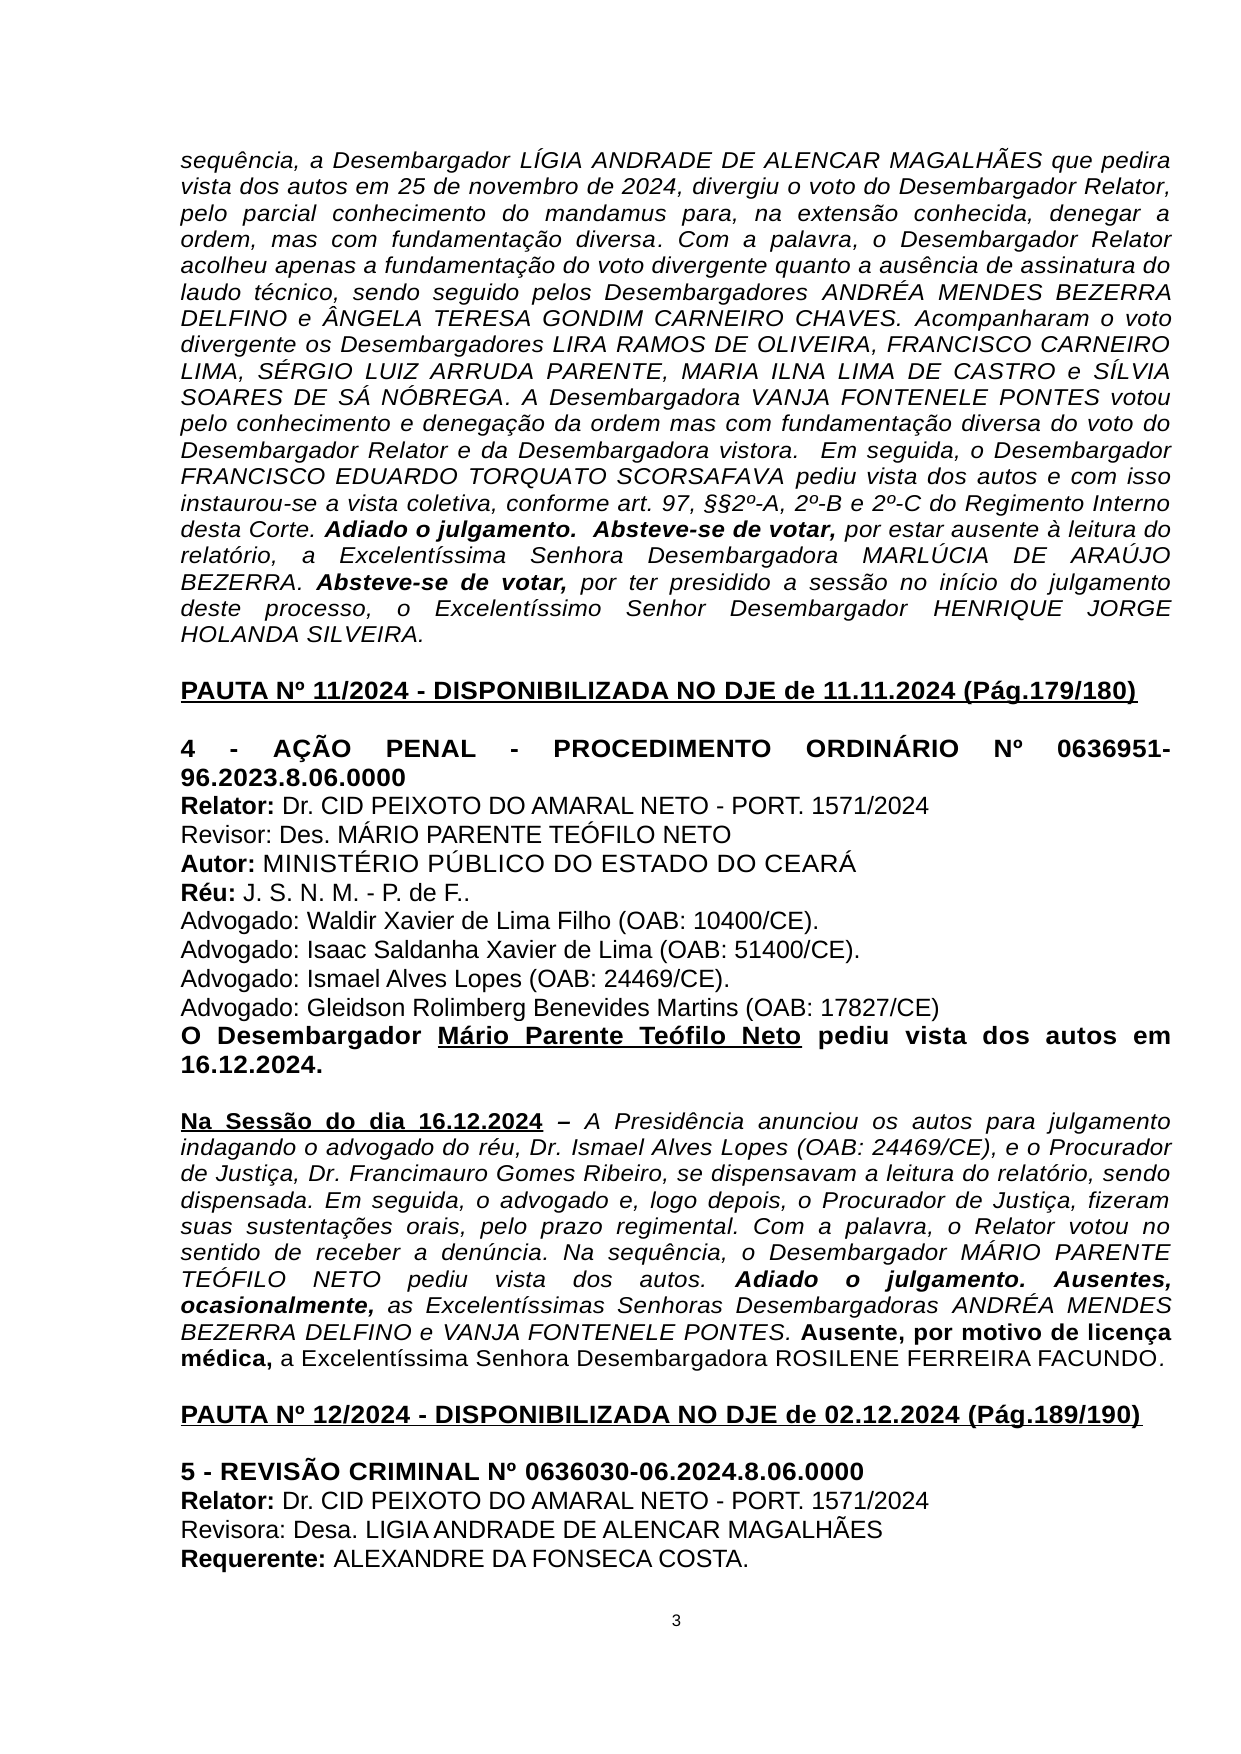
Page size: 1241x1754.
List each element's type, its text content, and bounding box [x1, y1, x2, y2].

text Advogado: Gleidson Rolimberg Benevides Martins (OAB: 17827/CE) [180, 993, 1172, 1021]
text Revisora: Desa. LIGIA ANDRADE DE ALENCAR MAGALHÃES [180, 1515, 1172, 1544]
text Autor: MINISTÉRIO PÚBLICO DO ESTADO DO CEARÁ [180, 849, 1172, 878]
text Advogado: Waldir Xavier de Lima Filho (OAB: 10400/CE). [180, 906, 1172, 935]
text sequência, a Desembargador LÍGIA ANDRADE DE ALENCAR MAGALHÃES que pedira vista dos autos em 25 de novembro de 2024, divergiu o voto do Desembargador Relator, pelo parcial conhecimento do mandamus para, na extensão conhecida, denegar a ordem, mas com fundamentação diversa. Com a palavra, o Desembargador Relator acolheu apenas a fundamentação do voto divergente quanto a ausência de assinatura do laudo técnico, sendo seguido pelos Desembargadores ANDRÉA MENDES BEZERRA DELFINO e ÂNGELA TERESA GONDIM CARNEIRO CHAVES. Acompanharam o voto divergente os Desembargadores LIRA RAMOS DE OLIVEIRA, FRANCISCO CARNEIRO LIMA, SÉRGIO LUIZ ARRUDA PARENTE, MARIA ILNA LIMA DE CASTRO e SÍLVIA SOARES DE SÁ NÓBREGA. A Desembargadora VANJA FONTENELE PONTES votou pelo conhecimento e denegação da ordem mas com fundamentação diversa do voto do Desembargador Relator e da Desembargadora vistora. Em seguida, o Desembargador FRANCISCO EDUARDO TORQUATO SCORSAFAVA pediu vista dos autos e com isso instaurou-se a vista coletiva, conforme art. 97, §§2º-A, 2º-B e 2º-C do Regimento Interno desta Corte. Adiado o julgamento. Absteve-se de votar, por estar ausente à leitura do relatório, a Excelentíssima Senhora Desembargadora MARLÚCIA DE ARAÚJO BEZERRA. Absteve-se de votar, por ter presidido a sessão no início do julgamento deste processo, o Excelentíssimo Senhor Desembargador HENRIQUE JORGE HOLANDA SILVEIRA. [180, 147, 1172, 648]
text Réu: J. S. N. M. - P. de F.. [180, 878, 1172, 906]
text O Desembargador Mário Parente Teófilo Neto pediu vista dos autos em 16.12.2024. [180, 1021, 1172, 1079]
text Relator: Dr. CID PEIXOTO DO AMARAL NETO - PORT. 1571/2024 [180, 1486, 1172, 1515]
text PAUTA Nº 12/2024 - DISPONIBILIZADA NO DJE de 02.12.2024 (Pág.189/190) [180, 1400, 1172, 1429]
text Advogado: Ismael Alves Lopes (OAB: 24469/CE). [180, 964, 1172, 993]
text Advogado: Isaac Saldanha Xavier de Lima (OAB: 51400/CE). [180, 935, 1172, 964]
text 5 - REVISÃO CRIMINAL Nº 0636030-06.2024.8.06.0000 [180, 1457, 1172, 1486]
text Na Sessão do dia 16.12.2024 – A Presidência anunciou os autos para julgamento indagando o advogado do réu, Dr. Ismael Alves Lopes (OAB: 24469/CE), e o Procurador de Justiça, Dr. Francimauro Gomes Ribeiro, se dispensavam a leitura do relatório, sendo dispensada. Em seguida, o advogado e, logo depois, o Procurador de Justiça, fizeram suas sustentações orais, pelo prazo regimental. Com a palavra, o Relator votou no sentido de receber a denúncia. Na sequência, o Desembargador MÁRIO PARENTE TEÓFILO NETO pediu vista dos autos. Adiado o julgamento. Ausentes, ocasionalmente, as Excelentíssimas Senhoras Desembargadoras ANDRÉA MENDES BEZERRA DELFINO e VANJA FONTENELE PONTES. Ausente, por motivo de licença médica, a Excelentíssima Senhora Desembargadora ROSILENE FERREIRA FACUNDO. [180, 1108, 1172, 1371]
text Relator: Dr. CID PEIXOTO DO AMARAL NETO - PORT. 1571/2024 [180, 791, 1172, 820]
text Revisor: Des. MÁRIO PARENTE TEÓFILO NETO [180, 820, 1172, 849]
text 4 - AÇÃO PENAL - PROCEDIMENTO ORDINÁRIO Nº 0636951-96.2023.8.06.0000 [180, 734, 1172, 791]
text PAUTA Nº 11/2024 - DISPONIBILIZADA NO DJE de 11.11.2024 (Pág.179/180) [180, 676, 1172, 705]
text Requerente: ALEXANDRE DA FONSECA COSTA. [180, 1544, 1172, 1572]
